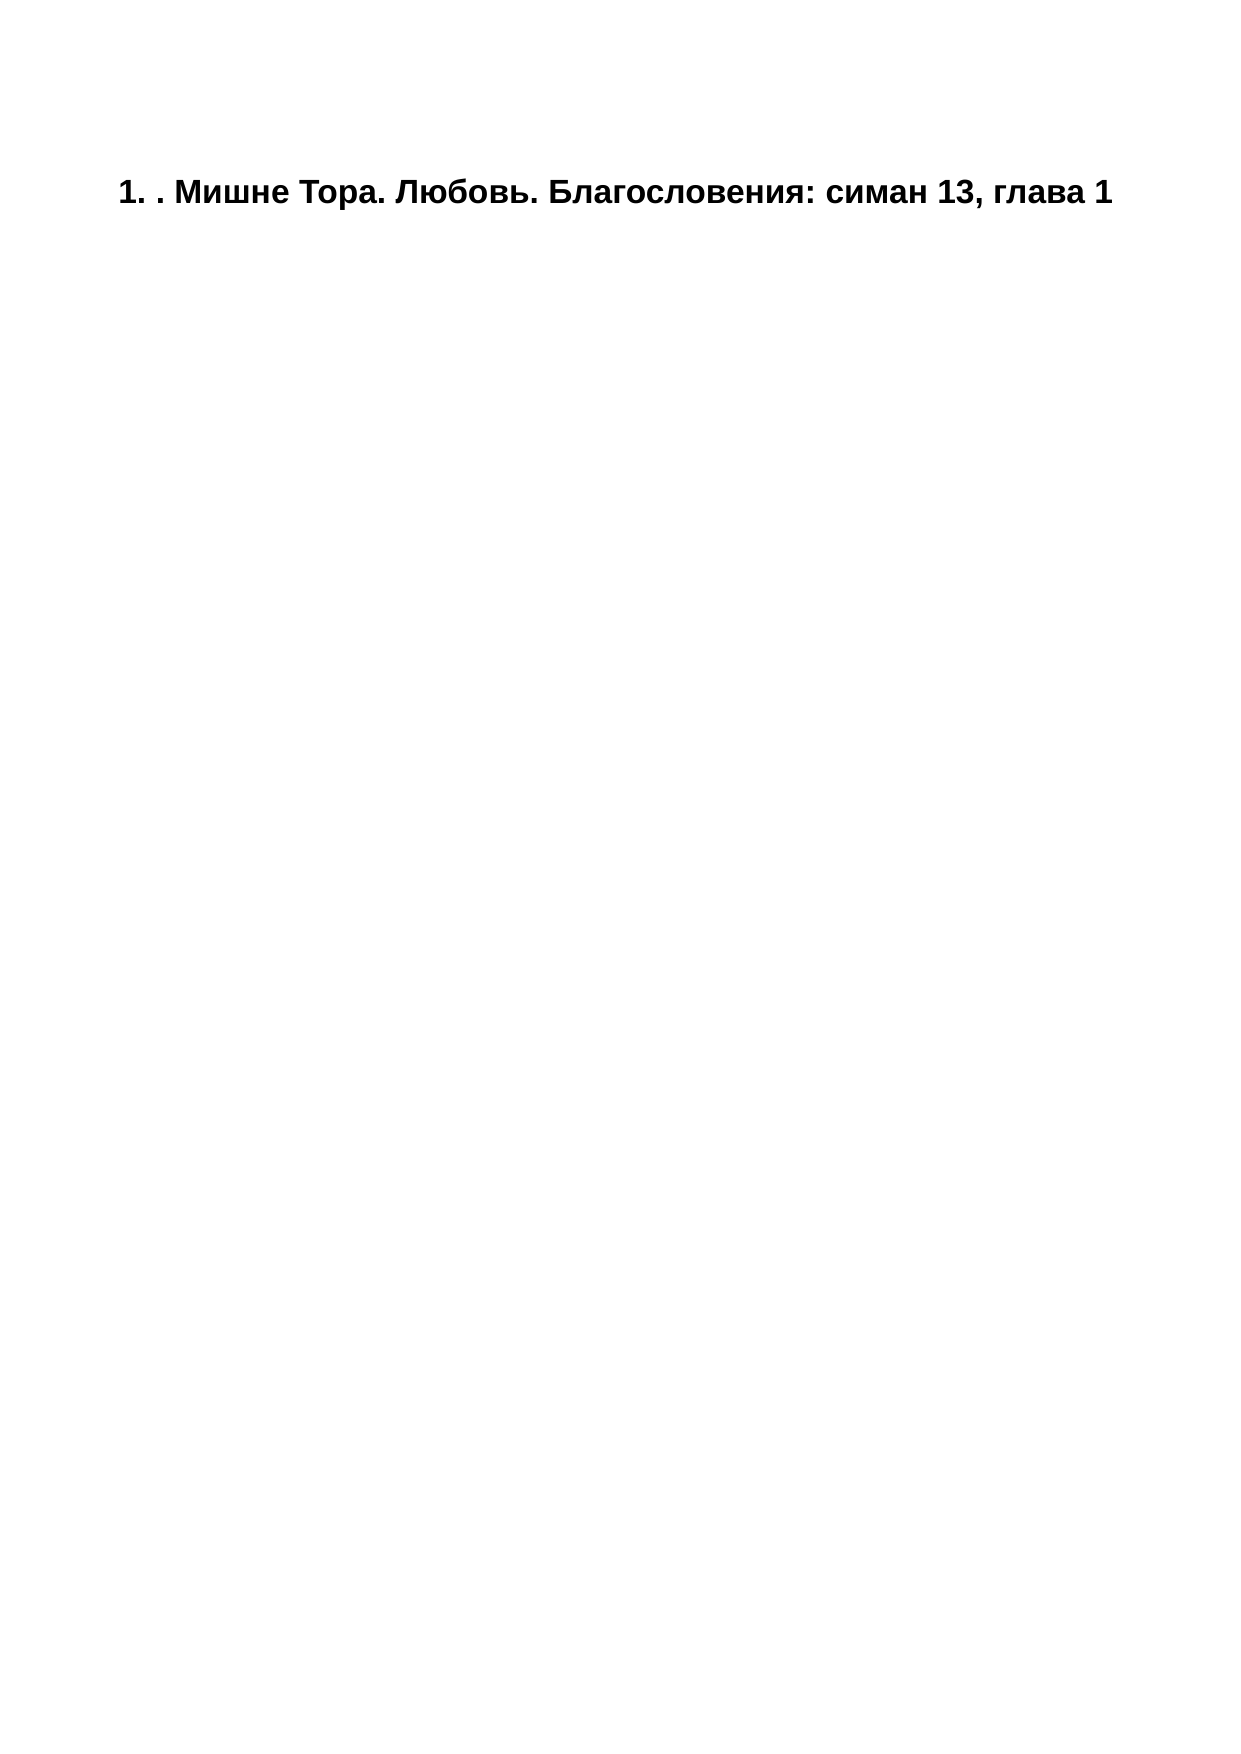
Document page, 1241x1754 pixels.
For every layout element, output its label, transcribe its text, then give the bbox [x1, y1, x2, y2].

subtitle . Мишне Тора. Любовь. Благословения: симан 13, глава 1 [118, 147, 1122, 176]
